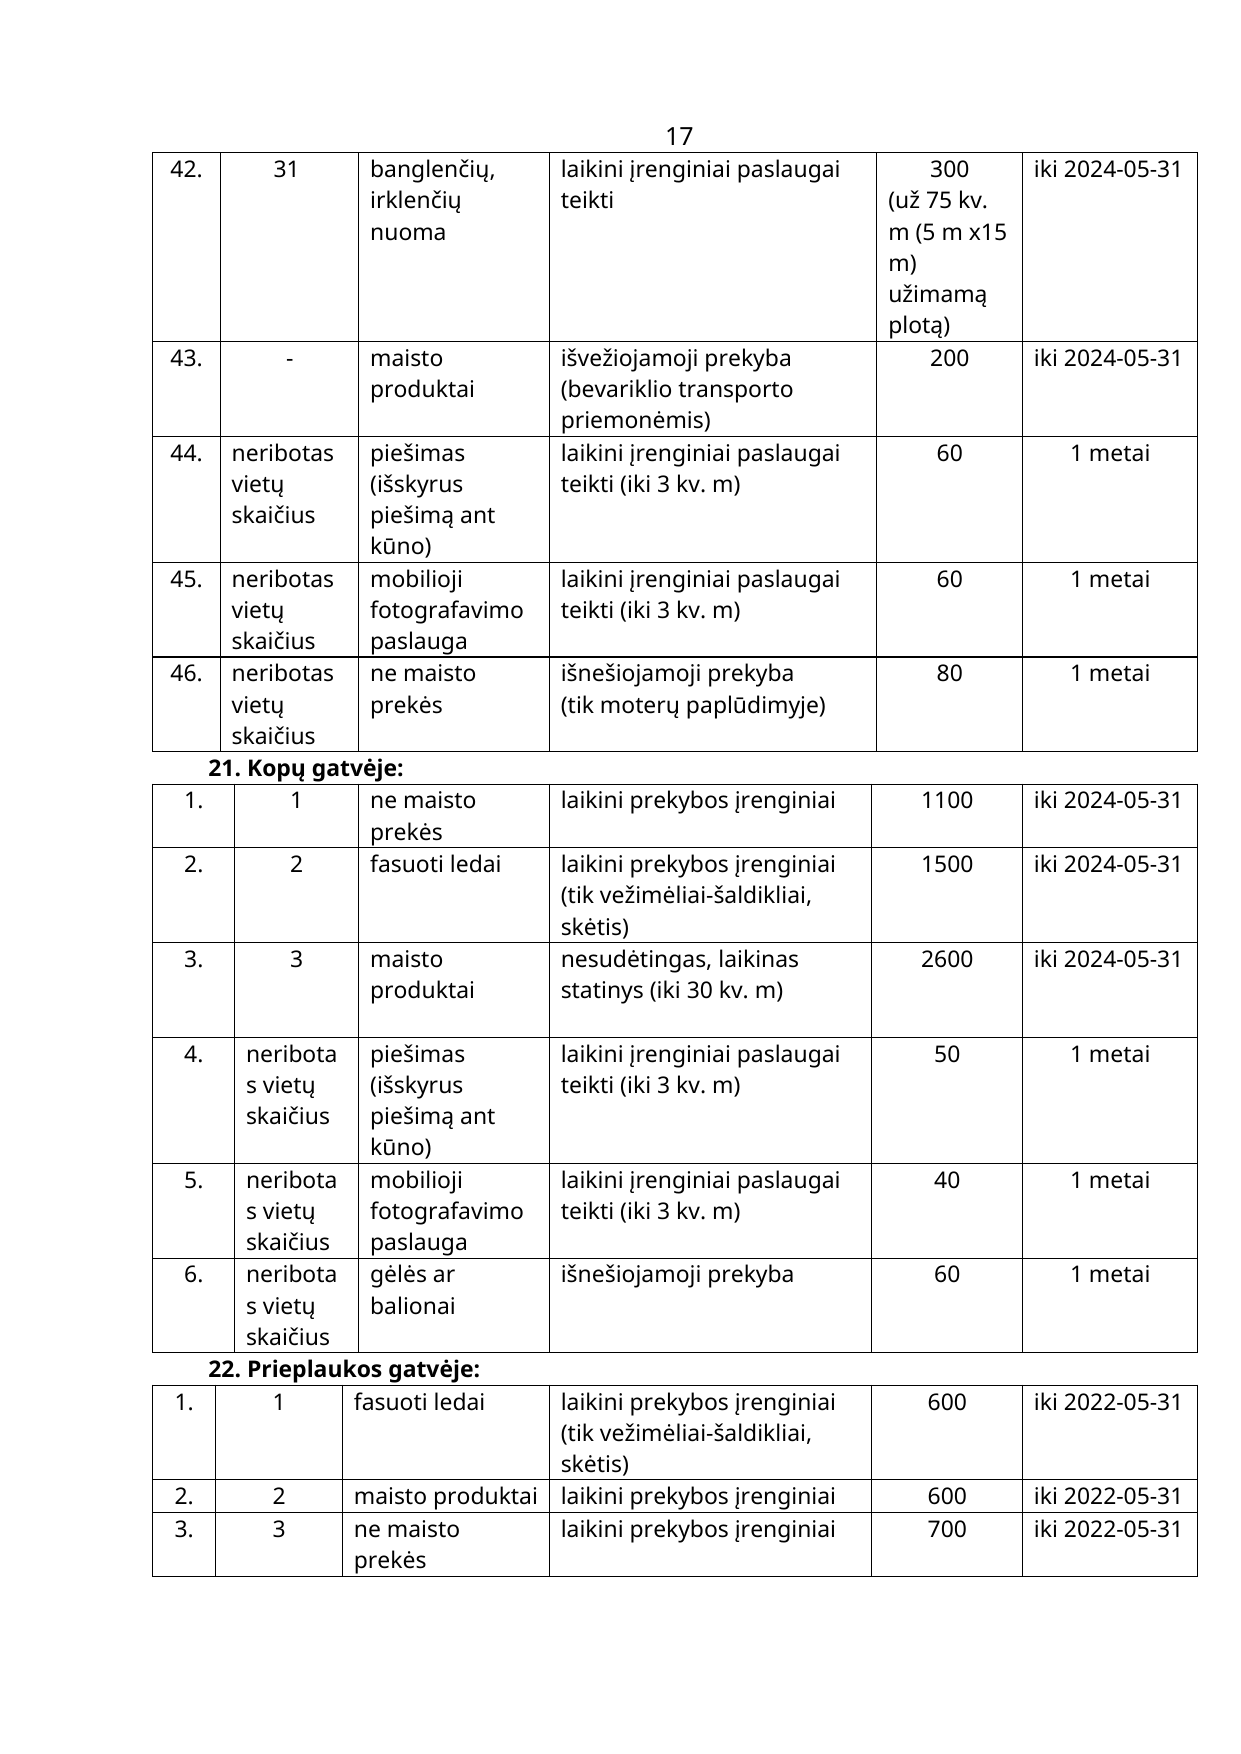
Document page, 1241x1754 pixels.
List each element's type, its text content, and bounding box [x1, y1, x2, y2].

table_cell 1500 [872, 848, 1022, 942]
table_cell [1198, 656, 1206, 751]
table_cell 40 [872, 1164, 1022, 1257]
table_cell iki 2024-05-31 [1023, 848, 1197, 942]
table_cell [1198, 152, 1206, 341]
table_cell 1. [153, 1386, 215, 1479]
table_cell laikini prekybos įrenginiai [550, 1513, 871, 1576]
table_cell [1198, 1037, 1206, 1163]
table_cell 600 [872, 1480, 1022, 1512]
table_cell [1198, 1352, 1206, 1384]
table_cell 1 metai [1023, 658, 1197, 751]
table_cell [1198, 1258, 1206, 1352]
table_cell maisto produktai [343, 1480, 549, 1512]
table_cell laikini prekybos įrenginiai (tik vežimėliai-šaldikliai, skėtis) [550, 1386, 871, 1479]
table_cell 700 [872, 1513, 1022, 1576]
table_cell 4. [153, 1038, 234, 1163]
table_cell 1 [235, 785, 358, 847]
table_cell neribotas vietų skaičius [221, 437, 358, 562]
table_cell [1198, 847, 1206, 942]
table_cell 3. [153, 1513, 215, 1576]
table_cell piešimas (išskyrus piešimą ant kūno) [359, 1038, 549, 1163]
table_cell 2. [153, 848, 234, 942]
table_cell neribotas vietų skaičius [235, 1038, 358, 1163]
table_cell iki 2024-05-31 [1023, 943, 1197, 1037]
table_cell 80 [877, 658, 1022, 751]
table_cell 200 [877, 342, 1022, 436]
table_cell [1198, 562, 1206, 656]
table_cell 42. [153, 153, 220, 341]
table_cell 45. [153, 563, 220, 656]
table_cell maisto produktai [359, 342, 549, 436]
table_cell laikini įrenginiai paslaugai teikti (iki 3 kv. m) [550, 437, 876, 562]
table_cell 1. [153, 785, 234, 847]
table_cell 3 [235, 943, 358, 1037]
table_cell 60 [872, 1259, 1022, 1352]
table_cell [1198, 1163, 1206, 1257]
table_cell laikini prekybos įrenginiai [550, 1480, 871, 1512]
table_cell laikini prekybos įrenginiai [550, 785, 871, 847]
table_cell 1 metai [1023, 1164, 1197, 1257]
table_cell 2 [235, 848, 358, 942]
table_cell neribotas vietų skaičius [221, 563, 358, 656]
table_cell laikini įrenginiai paslaugai teikti [550, 153, 876, 341]
table_cell 2. [153, 1480, 215, 1512]
table_cell neribotas vietų skaičius [235, 1164, 358, 1257]
table_cell - [221, 342, 358, 436]
table_cell iki 2022-05-31 [1023, 1480, 1197, 1512]
table_cell 600 [872, 1386, 1022, 1479]
table_cell 60 [877, 563, 1022, 656]
table_cell 1 metai [1023, 437, 1197, 562]
table_cell laikini įrenginiai paslaugai teikti (iki 3 kv. m) [550, 1038, 871, 1163]
table_cell išnešiojamoji prekyba [550, 1259, 871, 1352]
table_cell laikini įrenginiai paslaugai teikti (iki 3 kv. m) [550, 1164, 871, 1257]
table_cell 6. [153, 1259, 234, 1352]
table_cell 1 [216, 1386, 342, 1479]
table_cell 3 [216, 1513, 342, 1576]
table_cell nesudėtingas, laikinas statinys (iki 30 kv. m) [550, 943, 871, 1037]
table_cell 2 [216, 1480, 342, 1512]
table_cell 21. Kopų gatvėje: [153, 752, 1198, 783]
table_cell iki 2024-05-31 [1023, 153, 1197, 341]
table_cell [1198, 436, 1206, 562]
table_cell [1198, 942, 1206, 1037]
table_cell 1 metai [1023, 1259, 1197, 1352]
table_cell 1 metai [1023, 1038, 1197, 1163]
table_cell 43. [153, 342, 220, 436]
table_cell [1198, 1512, 1206, 1576]
table_cell iki 2022-05-31 [1023, 1386, 1197, 1479]
table_cell 31 [221, 153, 358, 341]
table_cell [1198, 784, 1206, 847]
table_cell mobilioji fotografavimo paslauga [359, 563, 549, 656]
table_cell [1198, 341, 1206, 436]
table_cell ne maisto prekės [343, 1513, 549, 1576]
table_cell 300 (už 75 kv. m (5 m x15 m) užimamą plotą) [877, 153, 1022, 341]
table_cell piešimas (išskyrus piešimą ant kūno) [359, 437, 549, 562]
table_cell 2600 [872, 943, 1022, 1037]
table_cell 3. [153, 943, 234, 1037]
table_cell 22. Prieplaukos gatvėje: [153, 1353, 1198, 1384]
table_cell 1 metai [1023, 563, 1197, 656]
table_cell banglenčių, irklenčių nuoma [359, 153, 549, 341]
table_cell 60 [877, 437, 1022, 562]
table_cell fasuoti ledai [359, 848, 549, 942]
table_cell neribotas vietų skaičius [235, 1259, 358, 1352]
table_cell 44. [153, 437, 220, 562]
table_cell gėlės ar balionai [359, 1259, 549, 1352]
table_cell [1198, 751, 1206, 783]
table_cell ne maisto prekės [359, 658, 549, 751]
table_cell [1198, 1385, 1206, 1479]
table_cell maisto produktai [359, 943, 549, 1037]
table_cell iki 2024-05-31 [1023, 785, 1197, 847]
table_cell 46. [153, 658, 220, 751]
table_cell išvežiojamoji prekyba (bevariklio transporto priemonėmis) [550, 342, 876, 436]
table_cell [1198, 1479, 1206, 1512]
table_cell 50 [872, 1038, 1022, 1163]
table_cell 5. [153, 1164, 234, 1257]
table_cell laikini prekybos įrenginiai (tik vežimėliai-šaldikliai, skėtis) [550, 848, 871, 942]
table_cell išnešiojamoji prekyba (tik moterų paplūdimyje) [550, 658, 876, 751]
table_cell neribotas vietų skaičius [221, 658, 358, 751]
table_cell laikini įrenginiai paslaugai teikti (iki 3 kv. m) [550, 563, 876, 656]
table_cell iki 2024-05-31 [1023, 342, 1197, 436]
table_cell 1100 [872, 785, 1022, 847]
table_cell fasuoti ledai [343, 1386, 549, 1479]
table_cell ne maisto prekės [359, 785, 549, 847]
table_cell mobilioji fotografavimo paslauga [359, 1164, 549, 1257]
table_cell iki 2022-05-31 [1023, 1513, 1197, 1576]
